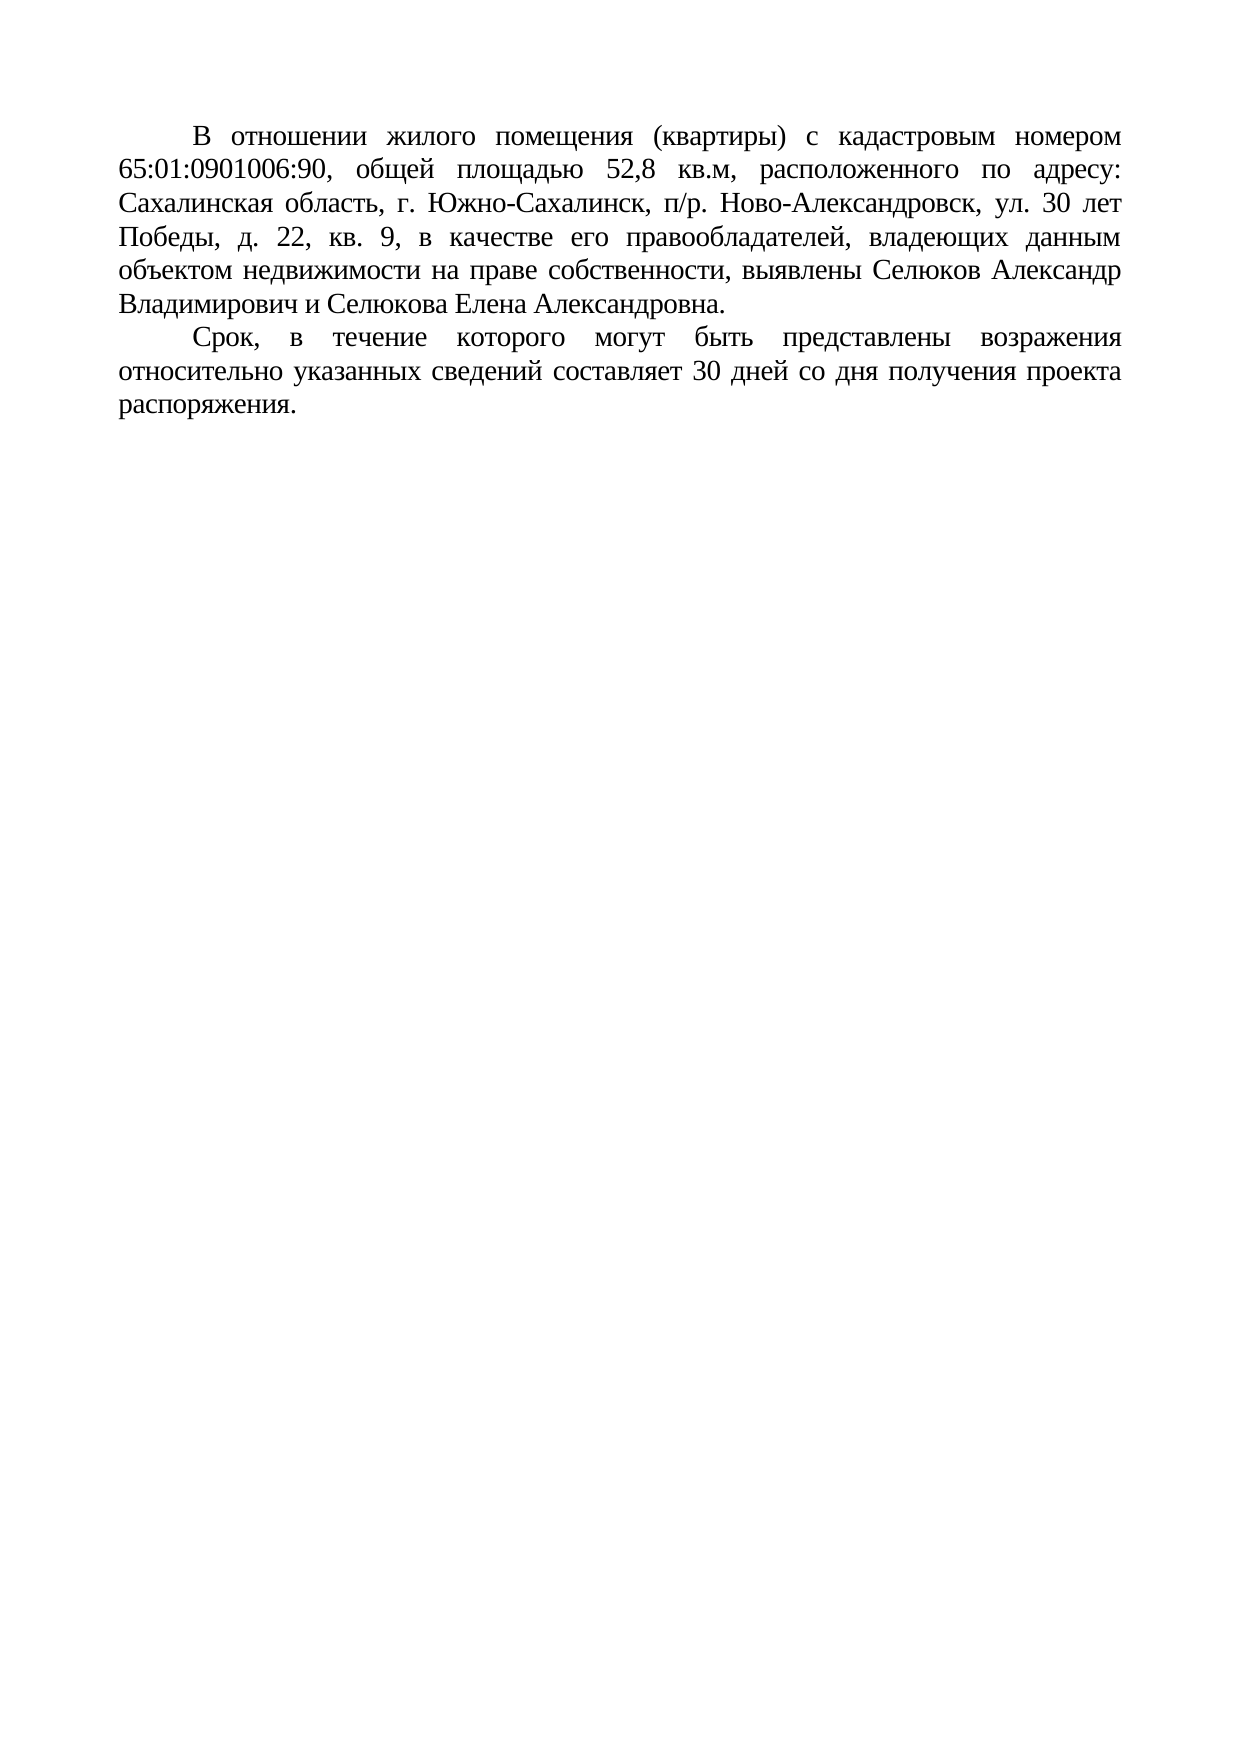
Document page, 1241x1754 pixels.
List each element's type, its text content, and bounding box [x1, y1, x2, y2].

text Срок, в течение которого могут быть представлены возражения относительно указанных сведений составляет 30 дней со дня получения проекта распоряжения. [118, 319, 1122, 420]
text В отношении жилого помещения (квартиры) с кадастровым номером 65:01:0901006:90, общей площадью 52,8 кв.м, расположенного по адресу: Сахалинская область, г. Южно-Сахалинск, п/р. Ново-Александровск, ул. 30 лет Победы, д. 22, кв. 9, в качестве его правообладателей, владеющих данным объектом недвижимости на праве собственности, выявлены Селюков Александр Владимирович и Селюкова Елена Александровна. [118, 118, 1122, 319]
